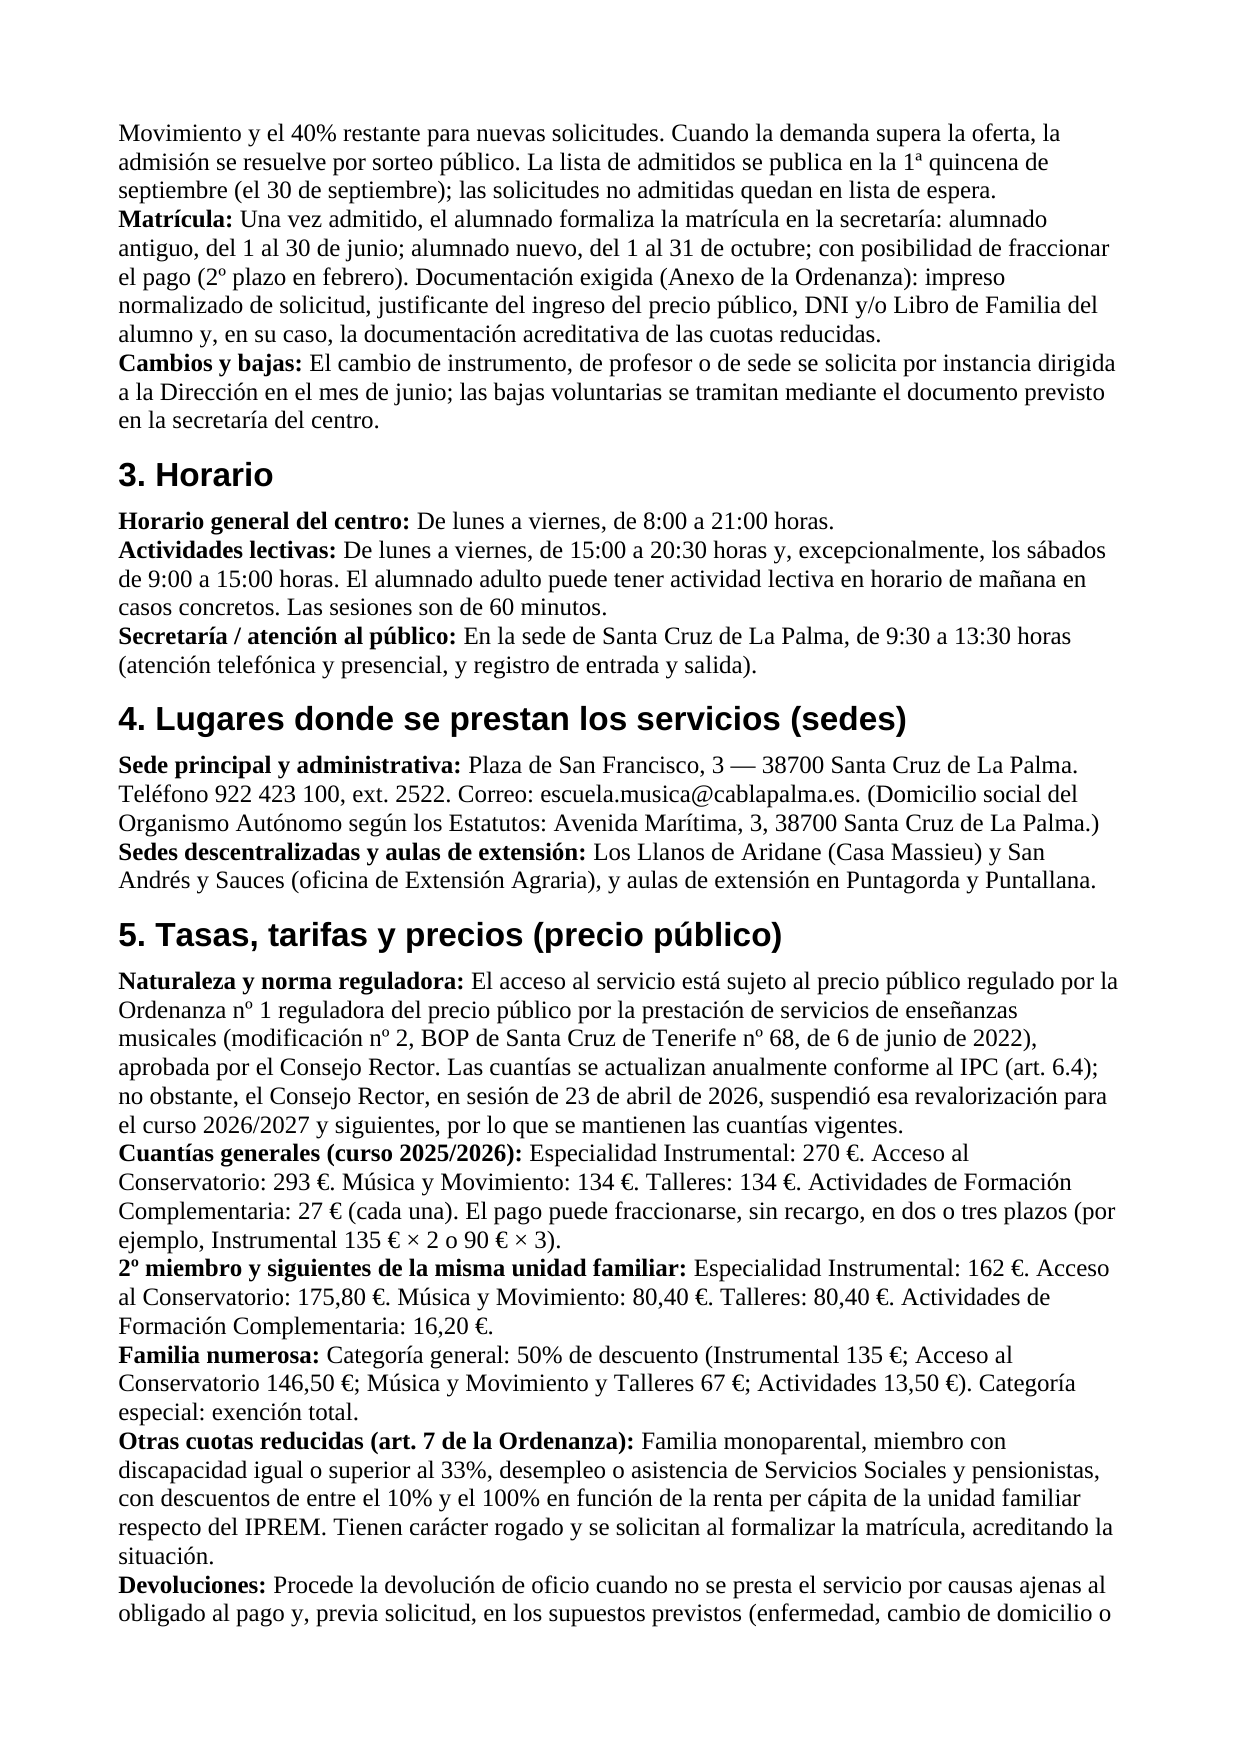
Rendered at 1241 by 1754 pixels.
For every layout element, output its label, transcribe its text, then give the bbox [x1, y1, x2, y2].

text 2º miembro y siguientes de la misma unidad familiar: Especialidad Instrumental: 162 €. Acceso al Conservatorio: 175,80 €. Música y Movimiento: 80,40 €. Talleres: 80,40 €. Actividades de Formación Complementaria: 16,20 €. [118, 952, 1122, 1038]
subtitle 5. Tasas, tarifas y precios (precio público) [118, 636, 1122, 664]
text Sedes descentralizadas y aulas de extensión: Los Llanos de Aridane (Casa Massieu) y San Andrés y Sauces (oficina de Extensión Agraria), y aulas de extensión en Puntagorda y Puntallana. [118, 578, 1122, 636]
text Normativa aplicable: Decreto 179/1994, de 29 de julio, regulador de las Escuelas de Música y Danza de la Comunidad Autónoma de Canarias; Estatutos del Organismo Autónomo Escuela Insular de Música (BOP nº 105, de 30 de agosto de 2019); Reglamento de Régimen Interior de la Escuela; y Ordenanza nº 1 reguladora del precio público (modificación nº 2, BOP nº 68, de 6 de junio de 2022), junto con el acuerdo del Consejo Rector de 23 de abril de 2026 de suspensión de la revalorización del IPC. [118, 1383, 1122, 1556]
text Familia numerosa: Categoría general: 50% de descuento (Instrumental 135 €; Acceso al Conservatorio 146,50 €; Música y Movimiento y Talleres 67 €; Actividades 13,50 €). Categoría especial: exención total. [118, 1038, 1122, 1124]
text Sede principal y administrativa: Plaza de San Francisco, 3 — 38700 Santa Cruz de La Palma. Teléfono 922 423 100, ext. 2522. Correo: escuela.musica@cablapalma.es. (Domicilio social del Organismo Autónomo según los Estatutos: Avenida Marítima, 3, 38700 Santa Cruz de La Palma.) [118, 492, 1122, 578]
subtitle 3. Horario [118, 262, 1122, 291]
subtitle 4. Lugares donde se prestan los servicios (sedes) [118, 463, 1122, 492]
text Cuantías generales (curso 2025/2026): Especialidad Instrumental: 270 €. Acceso al Conservatorio: 293 €. Música y Movimiento: 134 €. Talleres: 134 €. Actividades de Formación Complementaria: 27 € (cada una). El pago puede fraccionarse, sin recargo, en dos o tres plazos (por ejemplo, Instrumental 135 € × 2 o 90 € × 3). [118, 837, 1122, 952]
text Otras cuotas reducidas (art. 7 de la Ordenanza): Familia monoparental, miembro con discapacidad igual o superior al 33%, desempleo o asistencia de Servicios Sociales y pensionistas, con descuentos de entre el 10% y el 100% en función de la renta per cápita de la unidad familiar respecto del IPREM. Tienen carácter rogado y se solicitan al formalizar la matrícula, acreditando la situación. [118, 1124, 1122, 1268]
text Secretaría / atención al público: En la sede de Santa Cruz de La Palma, de 9:30 a 13:30 horas (atención telefónica y presencial, y registro de entrada y salida). [118, 406, 1122, 463]
text Naturaleza y norma reguladora: El acceso al servicio está sujeto al precio público regulado por la Ordenanza nº 1 reguladora del precio público por la prestación de servicios de enseñanzas musicales (modificación nº 2, BOP de Santa Cruz de Tenerife nº 68, de 6 de junio de 2022), aprobada por el Consejo Rector. Las cuantías se actualizan anualmente conforme al IPC (art. 6.4); no obstante, el Consejo Rector, en sesión de 23 de abril de 2026, suspendió esa revalorización para el curso 2026/2027 y siguientes, por lo que se mantienen las cuantías vigentes. [118, 664, 1122, 837]
subtitle 6. Normas por las que se rige el servicio [118, 1354, 1122, 1383]
text Devoluciones: Procede la devolución de oficio cuando no se presta el servicio por causas ajenas al obligado al pago y, previa solicitud, en los supuestos previstos (enfermedad, cambio de domicilio o de trabajo fuera de la isla, etc.). [118, 1268, 1122, 1354]
text Los textos completos de los Estatutos, el Reglamento de Régimen Interior y la Ordenanza reguladora del precio público están publicados en este mismo apartado y en el apartado «Normativa» del portal de transparencia. [118, 1556, 1122, 1613]
text Matrícula: Una vez admitido, el alumnado formaliza la matrícula en la secretaría: alumnado antiguo, del 1 al 30 de junio; alumnado nuevo, del 1 al 31 de octubre; con posibilidad de fraccionar el pago (2º plazo en febrero). Documentación exigida (Anexo de la Ordenanza): impreso normalizado de solicitud, justificante del ingreso del precio público, DNI y/o Libro de Familia del alumno y, en su caso, la documentación acreditativa de las cuotas reducidas. [118, 118, 1122, 176]
text Cambios y bajas: El cambio de instrumento, de profesor o de sede se solicita por instancia dirigida a la Dirección en el mes de junio; las bajas voluntarias se tramitan mediante el documento previsto en la secretaría del centro. [118, 176, 1122, 262]
text Horario general del centro: De lunes a viernes, de 8:00 a 21:00 horas. [118, 291, 1122, 319]
text Actividades lectivas: De lunes a viernes, de 15:00 a 20:30 horas y, excepcionalmente, los sábados de 9:00 a 15:00 horas. El alumnado adulto puede tener actividad lectiva en horario de mañana en casos concretos. Las sesiones son de 60 minutos. [118, 319, 1122, 406]
